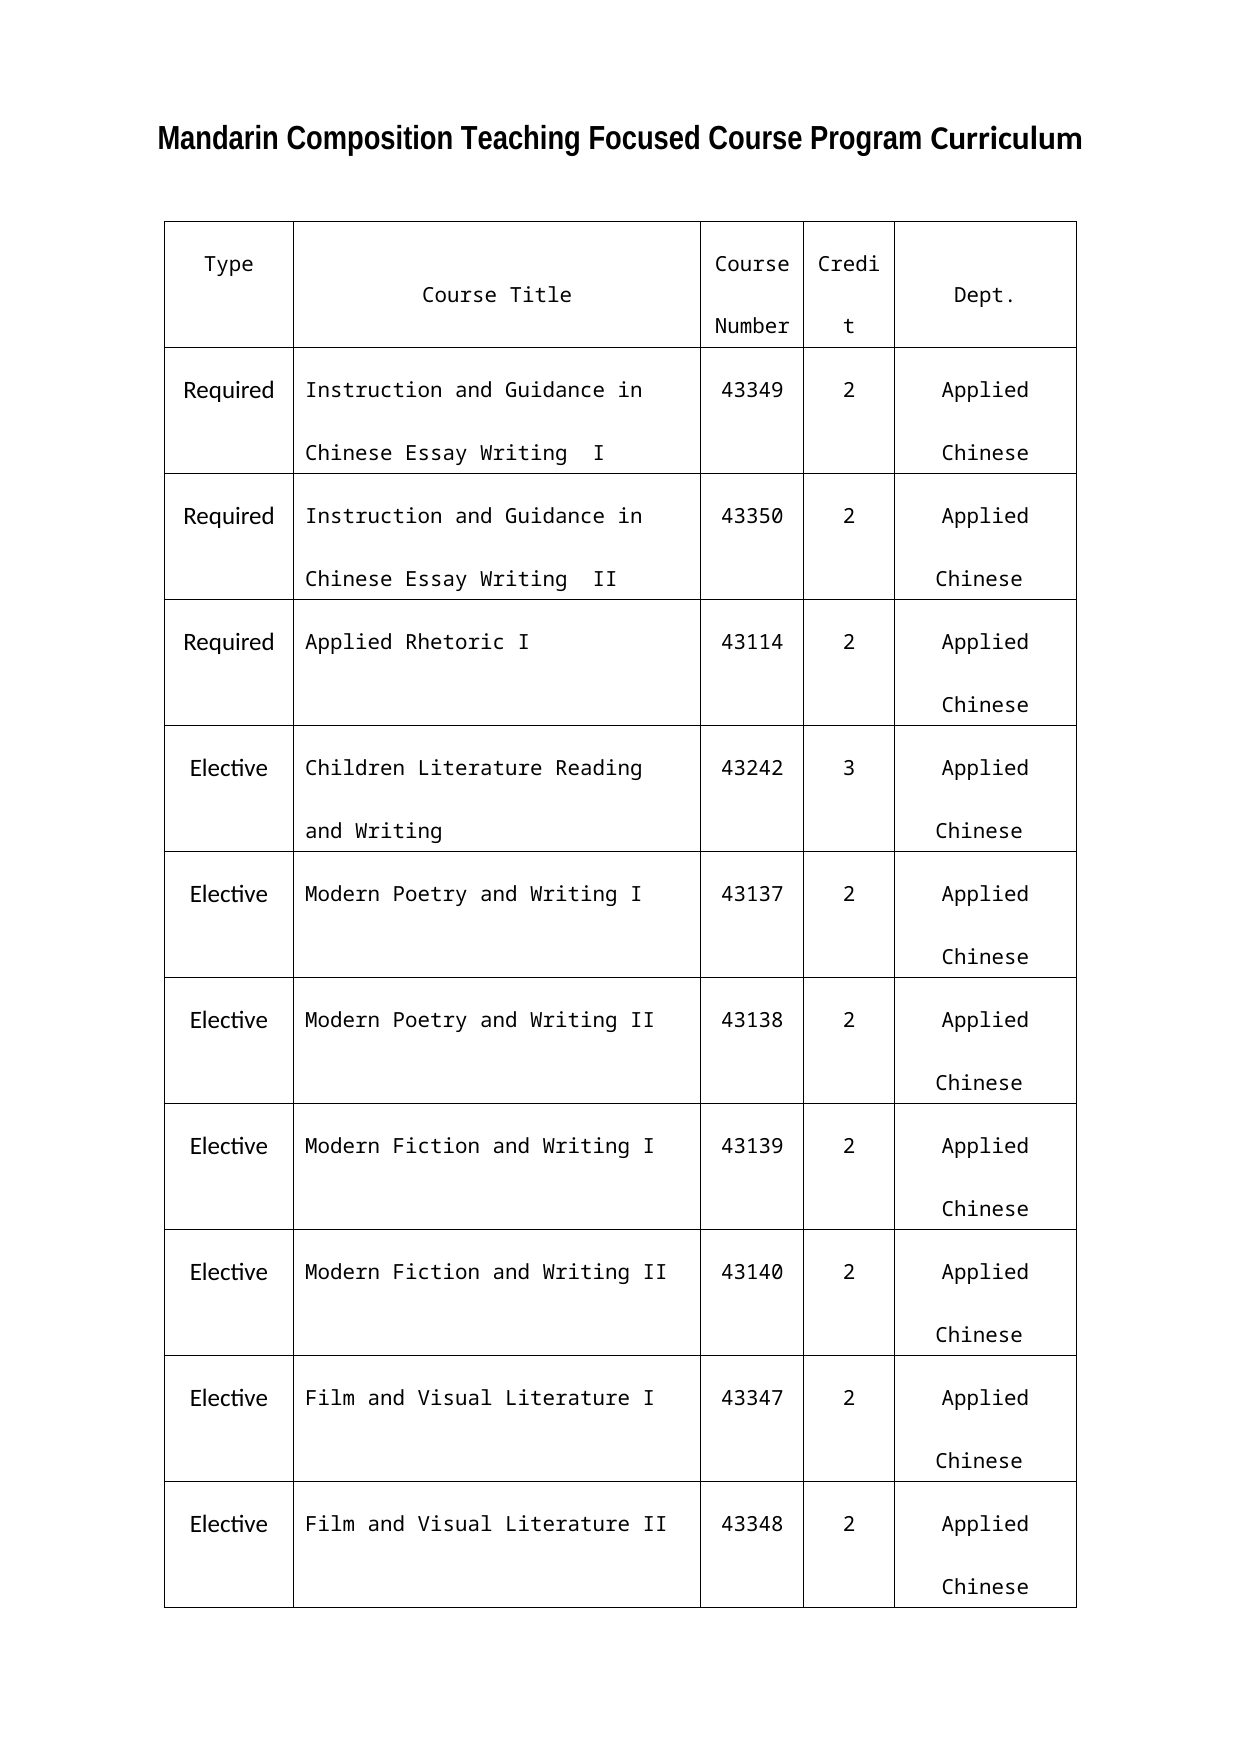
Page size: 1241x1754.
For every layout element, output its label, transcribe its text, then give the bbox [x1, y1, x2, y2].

table_cell Applied Chinese [895, 474, 1076, 599]
table_cell 43139 [701, 1104, 803, 1229]
table_cell Elective [165, 978, 293, 1103]
table_cell Elective [165, 1356, 293, 1481]
table_cell Modern Poetry and Writing I [294, 852, 700, 977]
table_cell 43348 [701, 1482, 803, 1607]
table_cell 3 [804, 726, 894, 851]
table_cell Modern Fiction and Writing I [294, 1104, 700, 1229]
table_cell Film and Visual Literature II [294, 1482, 700, 1607]
table_cell Applied Chinese [895, 1230, 1076, 1355]
table_header Type [165, 222, 293, 347]
table_header Course Title [294, 222, 700, 347]
table_cell Modern Fiction and Writing II [294, 1230, 700, 1355]
text Mandarin Composition Teaching Focused Course Program Curriculum [75, 96, 1165, 158]
table_cell Applied Chinese [895, 1482, 1076, 1607]
table_cell 43114 [701, 600, 803, 725]
table_cell 2 [804, 978, 894, 1103]
table_cell Elective [165, 852, 293, 977]
table_cell Applied Rhetoric I [294, 600, 700, 725]
table_cell 43347 [701, 1356, 803, 1481]
table_cell Applied Chinese [895, 978, 1076, 1103]
table_cell Applied Chinese [895, 348, 1076, 473]
table_header Dept. [895, 222, 1076, 347]
table_cell Elective [165, 1482, 293, 1607]
table_cell 2 [804, 348, 894, 473]
table_cell Applied Chinese [895, 852, 1076, 977]
table_header Credit [804, 222, 894, 347]
table_cell 2 [804, 1104, 894, 1229]
table_cell Elective [165, 726, 293, 851]
table_cell Film and Visual Literature I [294, 1356, 700, 1481]
table_cell Required [165, 600, 293, 725]
table_cell Required [165, 474, 293, 599]
table_cell 2 [804, 1482, 894, 1607]
table_cell Modern Poetry and Writing II [294, 978, 700, 1103]
table_cell 43137 [701, 852, 803, 977]
table_cell Required [165, 348, 293, 473]
table_cell 43349 [701, 348, 803, 473]
table_cell Applied Chinese [895, 600, 1076, 725]
table_cell 43350 [701, 474, 803, 599]
table_cell Applied Chinese [895, 1356, 1076, 1481]
table_cell Applied Chinese [895, 1104, 1076, 1229]
table_cell Elective [165, 1230, 293, 1355]
table_cell 43242 [701, 726, 803, 851]
table_cell Elective [165, 1104, 293, 1229]
table_cell 2 [804, 852, 894, 977]
table_cell 2 [804, 474, 894, 599]
table_cell Instruction and Guidance in Chinese Essay Writing II [294, 474, 700, 599]
table_cell 43138 [701, 978, 803, 1103]
table_cell 43140 [701, 1230, 803, 1355]
table_cell 2 [804, 1230, 894, 1355]
table_cell Children Literature Reading and Writing [294, 726, 700, 851]
table_header Course Number [701, 222, 803, 347]
table_cell 2 [804, 600, 894, 725]
table_cell Applied Chinese [895, 726, 1076, 851]
table_cell Instruction and Guidance in Chinese Essay Writing I [294, 348, 700, 473]
table_cell 2 [804, 1356, 894, 1481]
